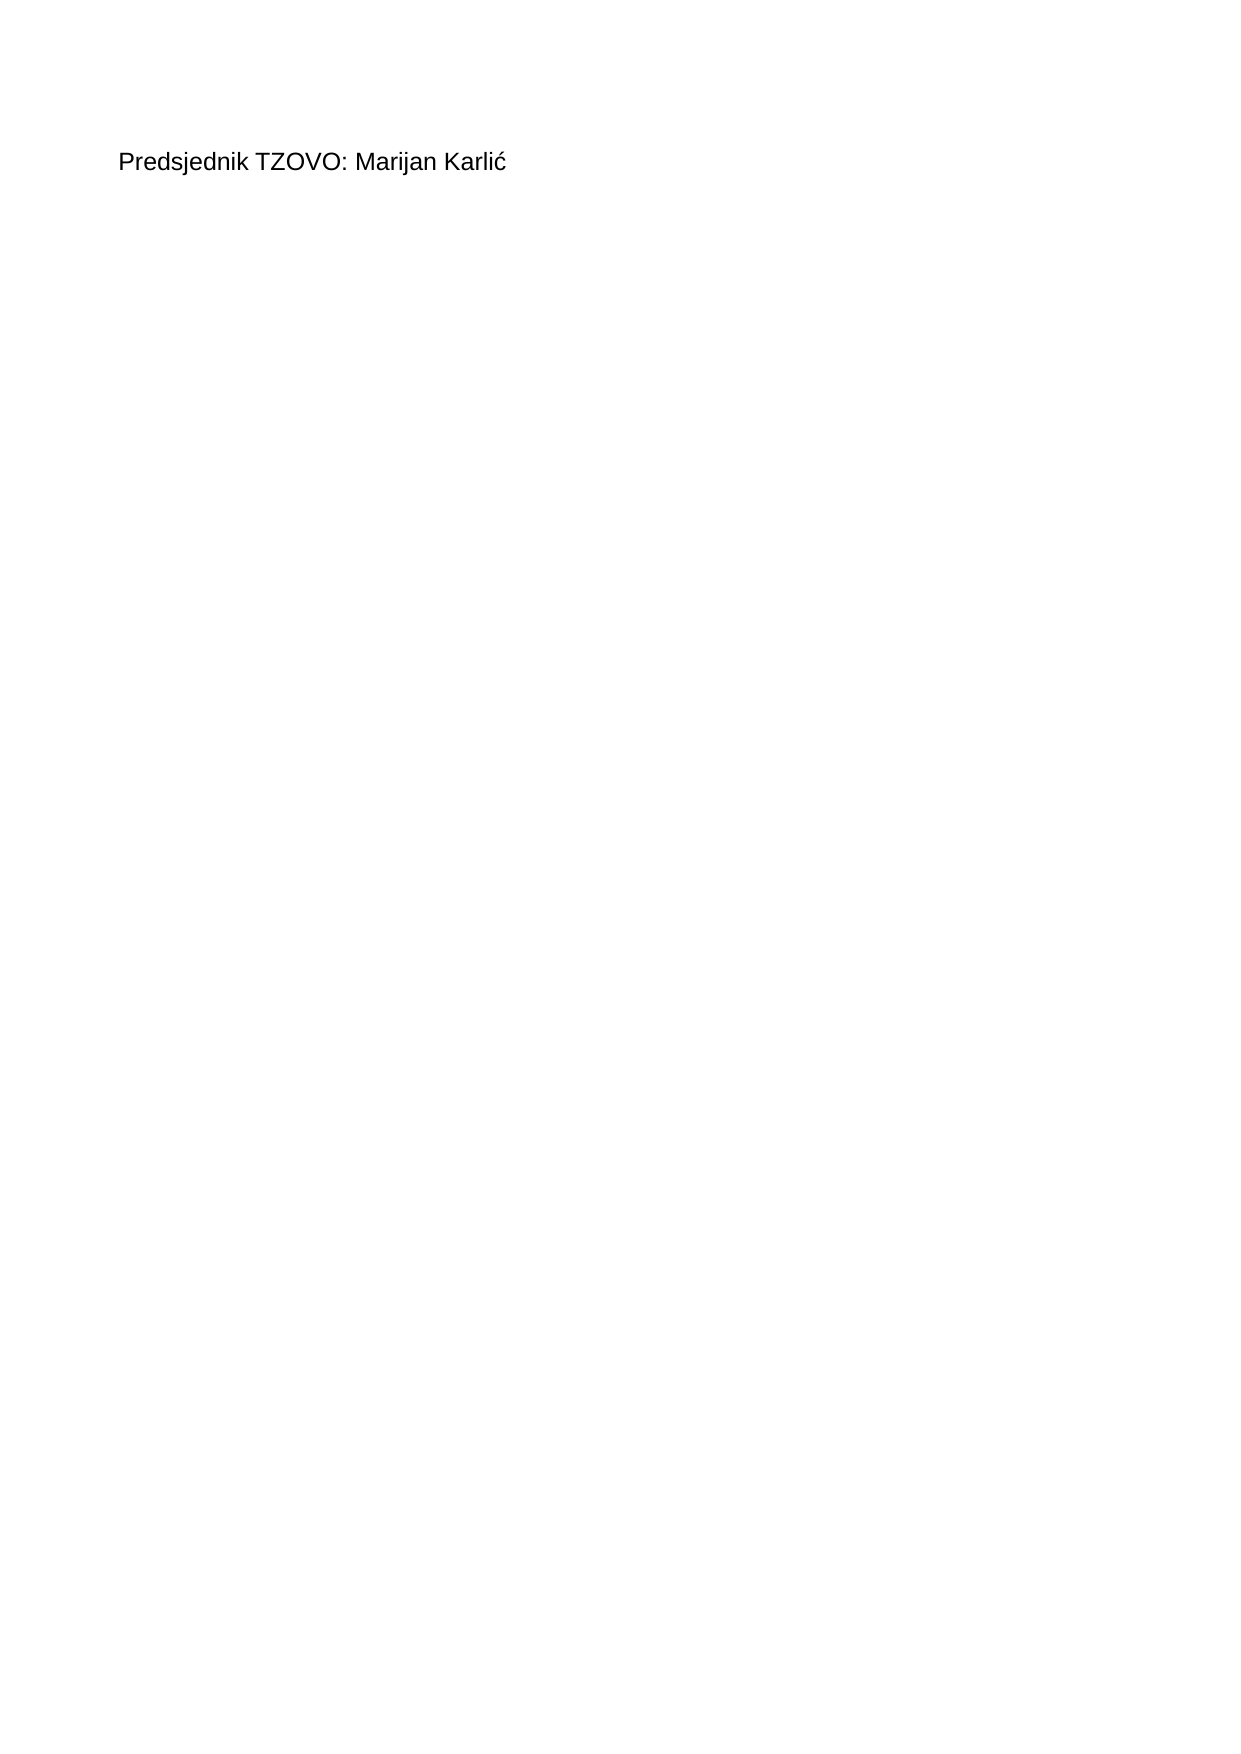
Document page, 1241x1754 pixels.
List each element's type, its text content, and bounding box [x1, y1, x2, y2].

text Predsjednik TZOVO: Marijan Karlić [118, 147, 1122, 176]
